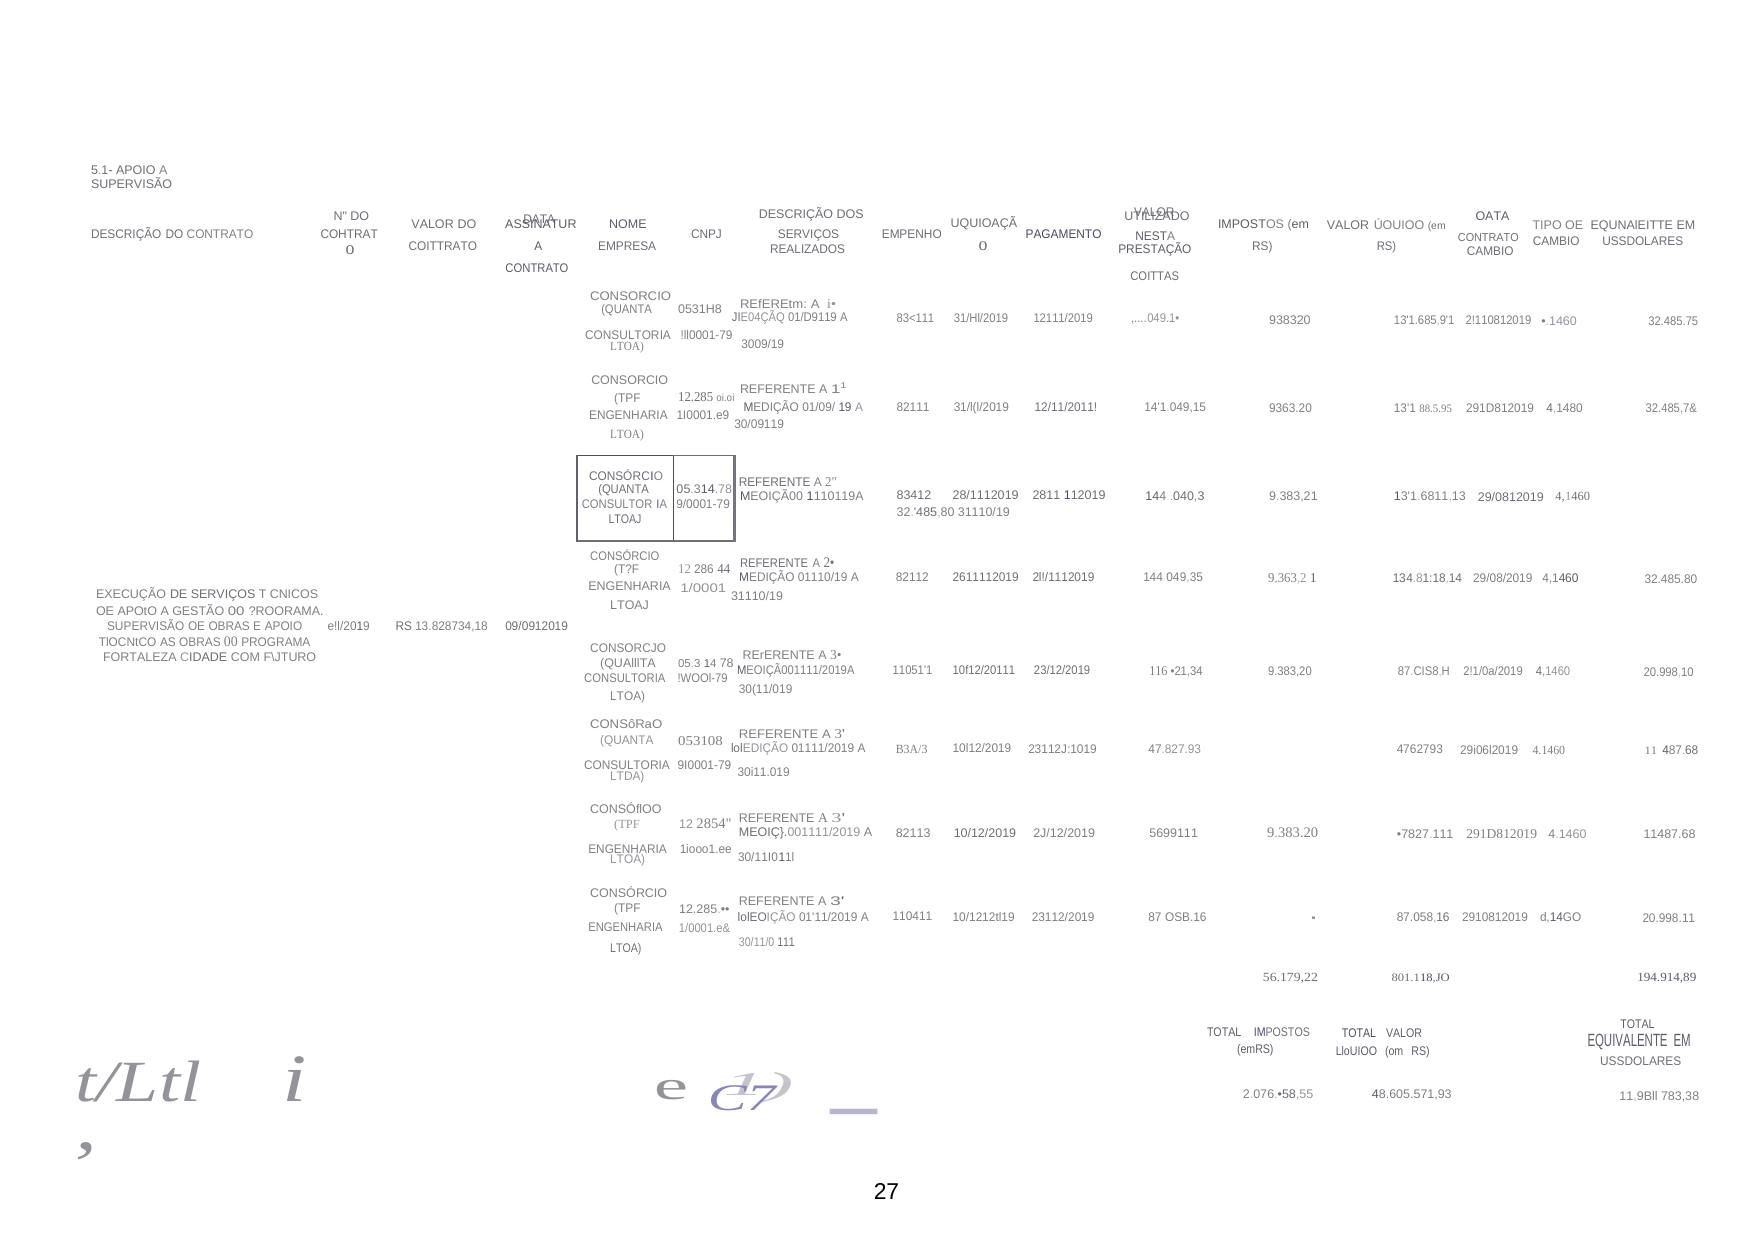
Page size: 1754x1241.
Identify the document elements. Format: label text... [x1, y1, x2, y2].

text REFERENTE A 2" [60, 473, 1515, 489]
text CONSORCIO REfEREtm: A i• [590, 294, 1725, 313]
text CONSORCIO REFERENTE A 11 [591, 378, 1725, 397]
text LTOA) [610, 431, 1725, 441]
text (QUANTA 0531H8 JIE04ÇÃQ 01/D9119 A 83<111 31/Hl/2019 12111/2019 ,....049.1• 938320 13'1.685,9'1 2!110812019 •.1460 32.485.75 [601, 313, 1725, 328]
text 2.076.•58,55 48.605.571,93 11,9Bll 783,38 [1243, 1087, 1725, 1103]
text 05.314.78 [676, 489, 733, 496]
text 56.179,22 801.118,JO 194.914,89 [60, 970, 1696, 984]
text o REALIZADOS PRESTAÇÃO CAMBIO CAMBIO USSDOLARES [345, 244, 1725, 258]
text LTOAJ [578, 511, 673, 526]
text ENGENHARIA 1iooo1.ee 30/11I011l [588, 842, 1725, 856]
text EXECUÇÃO DE SERVIÇOS T CNICOS ENGENHARIA 1/0001 31110/19 OE APOtO A GESTÃO 00 ?ROORAMA. LTOAJ [96, 587, 784, 618]
text ENGENHARIA 1/0001.e& [588, 926, 1725, 934]
text USSDOLARES [1192, 1059, 1681, 1068]
text TOTAL IMPOSTOS TOTAL VALOR TOTAL (emRS) LloUIOO (om RS) EQUIVALENTE EM [1207, 1026, 1692, 1059]
text 9/0001-79 [676, 497, 733, 511]
text - [821, 1112, 886, 1144]
text LTOA) [610, 856, 1725, 866]
text CONSôRaO REFERENTE A 3' [590, 723, 1725, 743]
text SUPERVISÃO OE OBRAS E APOIO e!l/2019 RS 13.828734,18 09/0912019 [107, 618, 1725, 633]
text CONSULTORIA !WOOl-79 MEOIÇÃ001111/2019A 11051'1 10f12/20111 23/12/2019 116 •21,34 9.383,20 87.CIS8,H 2!1/0a/2019 4,1460 20.998,10 [584, 665, 1725, 680]
text LTOA) 30(11/019 [610, 680, 1725, 697]
text (TPF 12.285.•• lolEOIÇÃO 01'11/2019 A 110411 10/1212tl19 23112/2019 87 OSB.16 . 87.058,16 2910812019 d,14GO 20.998.11 [614, 909, 1725, 926]
text (TPF 12 2854" MEOIÇ}.001111/2019 A 82113 10/12/2019 2J/12/2019 5699111 9.383.20 •7827.111 291D812019 4.1460 11487.68 [614, 826, 1725, 842]
text (T?F 12 286 44 MEDIÇÃO 01110/19 A 82112 2611112019 2l!/1112019 144 049,35 9.363,2 1 134.81:18,14 29/08/2019 4,1460 32.485.80 [614, 571, 1725, 587]
text 5.1- APOIO A SUPERVISÃO [91, 163, 245, 191]
text CONSÓRCIO REFERENTE A 2• [590, 553, 1725, 571]
text CONSÓflOO REFERENTE A 3' [590, 807, 1725, 826]
text (TPF 12.285 oi.oi MEDIÇÃO 01/09/ 19 A 82111 31/l(l/2019 12/11/2011! 14'1.049,15 9363.20 13'1 88.5.95 291D812019 4,1480 32.485,7& ENGENHARIA 1I0001.e9 30/09119 [589, 399, 1698, 431]
text CONSULTOR IA [578, 497, 672, 511]
text DESCRIÇÃO DO CONTRATO COHTRAT CNPJ SERVIÇOS EMPENHO PAGAMENTO NESTA CONTRATO [91, 232, 1725, 244]
text CONSULTORIA !ll0001-79 3009/19 [585, 328, 1725, 343]
text e 1) [654, 1062, 886, 1104]
text LTOA) [610, 343, 1725, 352]
text LTDA) [610, 772, 1725, 782]
text CONSÓRCIO [589, 468, 673, 473]
text CONSULTORIA 9I0001-79 30i11.019 [584, 758, 1698, 772]
text MEOIÇÃ00 1110119A 83412 28/1112019 2811 112019 144 .040,3 9.383,21 13'1.6811,13 29/0812019 4,1460 32.'485,80 31110/19 [740, 489, 1698, 519]
text DATA VALOR [523, 201, 1725, 220]
text FORTALEZA CIDADE COM F\JTURO (QUAlllTA 05.3 14 78 RErERENTE A 3• [103, 650, 1725, 665]
text (QUANTA 053108 lolEDIÇÃO 01111/2019 A B3A/3 10l12/2019 23112J:1019 47.827.93 4762793 29i06l2019 4.1460 11 487.68 [600, 743, 1725, 758]
text TlOCNtCO AS OBRAS 00 PROGRAMA CONSORCJO [99, 633, 1725, 650]
text C7 [717, 1104, 740, 1109]
text LTOA) 30/11/0 111 [610, 934, 1725, 950]
text CONSÓRCIO REFERENTE A 3' [590, 892, 1725, 909]
text t/Ltl i , [75, 1063, 346, 1159]
text (QUANTA [598, 489, 673, 496]
text CONTRATO COITTAS [505, 258, 1725, 276]
text C7 [708, 1104, 886, 1112]
text N" DO VALOR DO ASSINATUR NOME DESCRIÇÃO DOS UQUIOAÇÃ UTILIZADO IMPOSTOS (em VALOR ÚOUIOO (em OATA TIPO OE EQUNAlEITTE EM [333, 220, 1725, 232]
